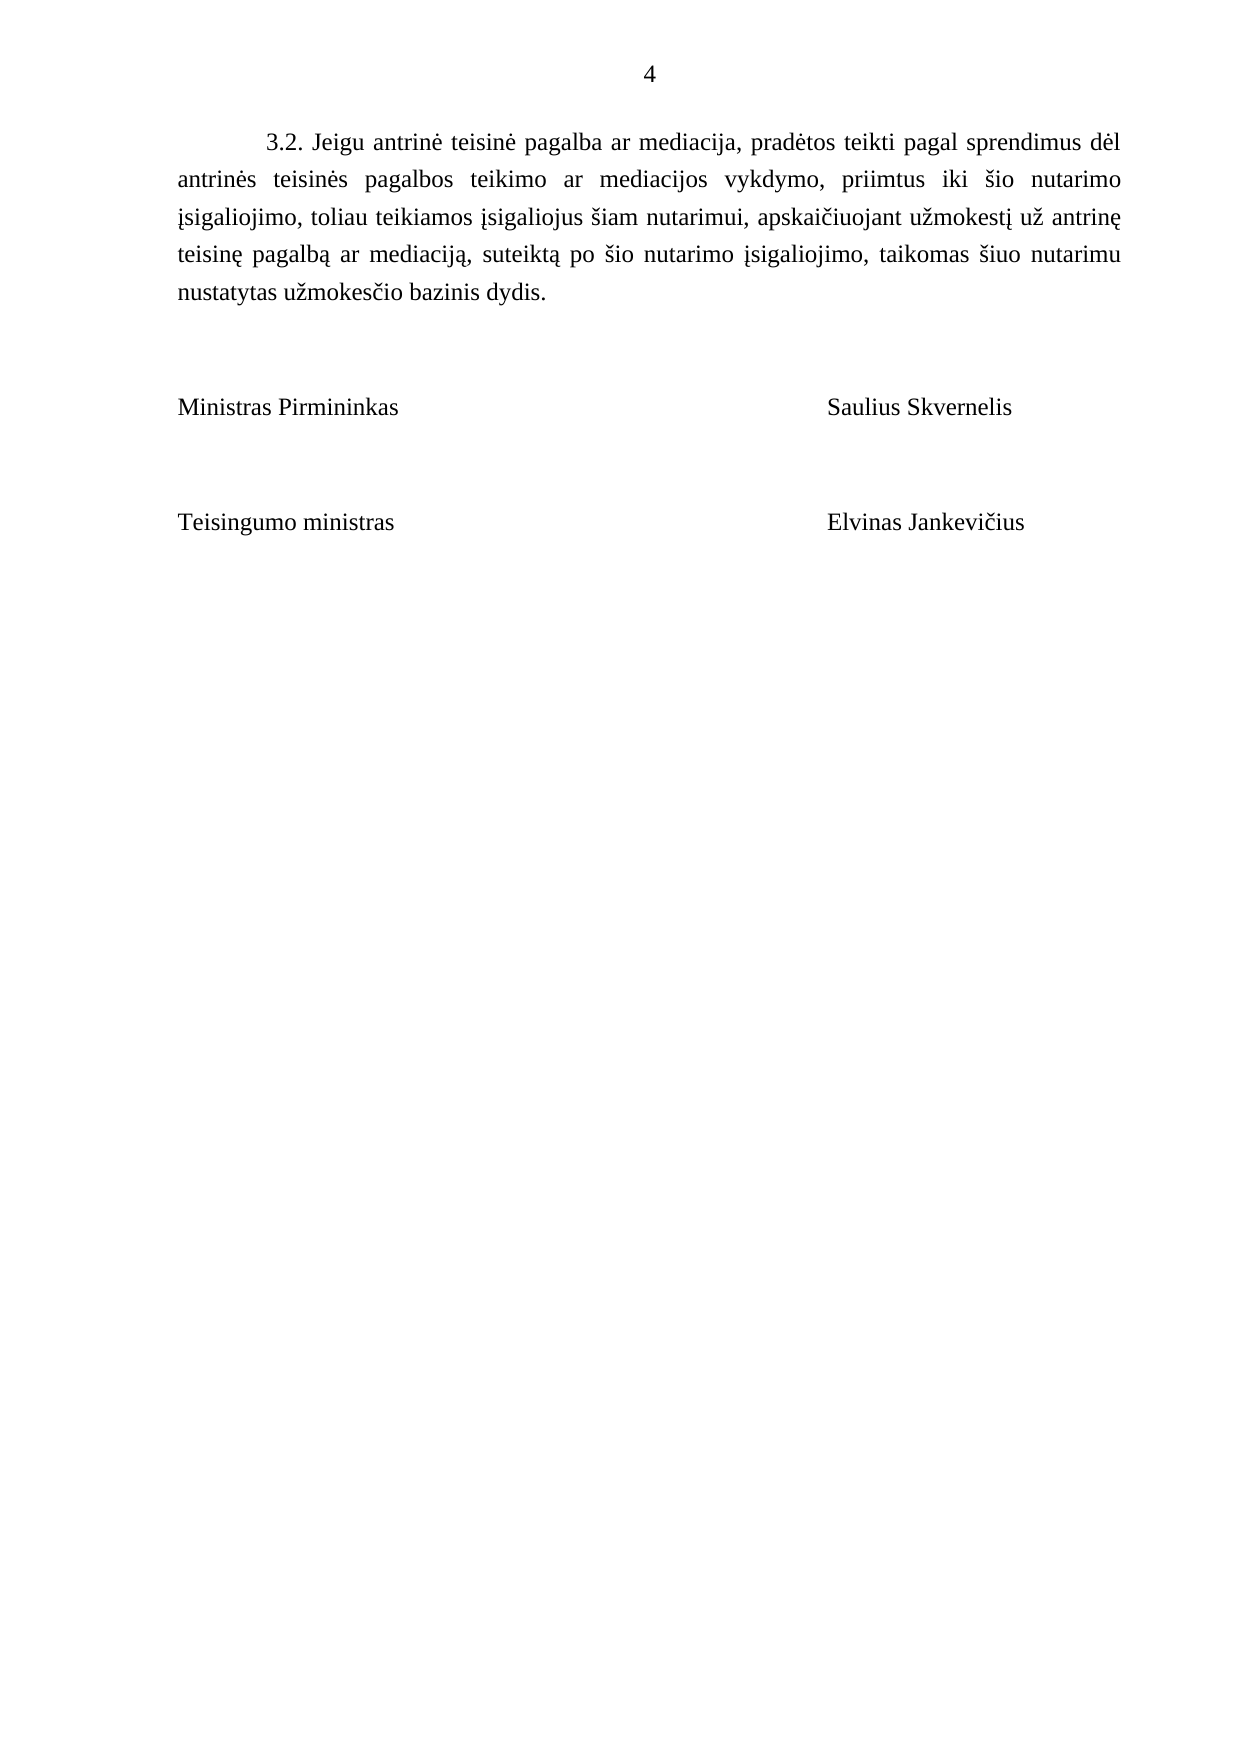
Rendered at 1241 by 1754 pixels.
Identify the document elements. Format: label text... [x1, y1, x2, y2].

text Teisingumo ministras Elvinas Jankevičius [177, 507, 1122, 536]
text 3.2. Jeigu antrinė teisinė pagalba ar mediacija, pradėtos teikti pagal sprendimus dėl antrinės teisinės pagalbos teikimo ar mediacijos vykdymo, priimtus iki šio nutarimo įsigaliojimo, toliau teikiamos įsigaliojus šiam nutarimui, apskaičiuojant užmokestį už antrinę teisinę pagalbą ar mediaciją, suteiktą po šio nutarimo įsigaliojimo, taikomas šiuo nutarimu nustatytas užmokesčio bazinis dydis. [177, 118, 1122, 306]
text Ministras Pirmininkas Saulius Skvernelis [177, 392, 1122, 421]
